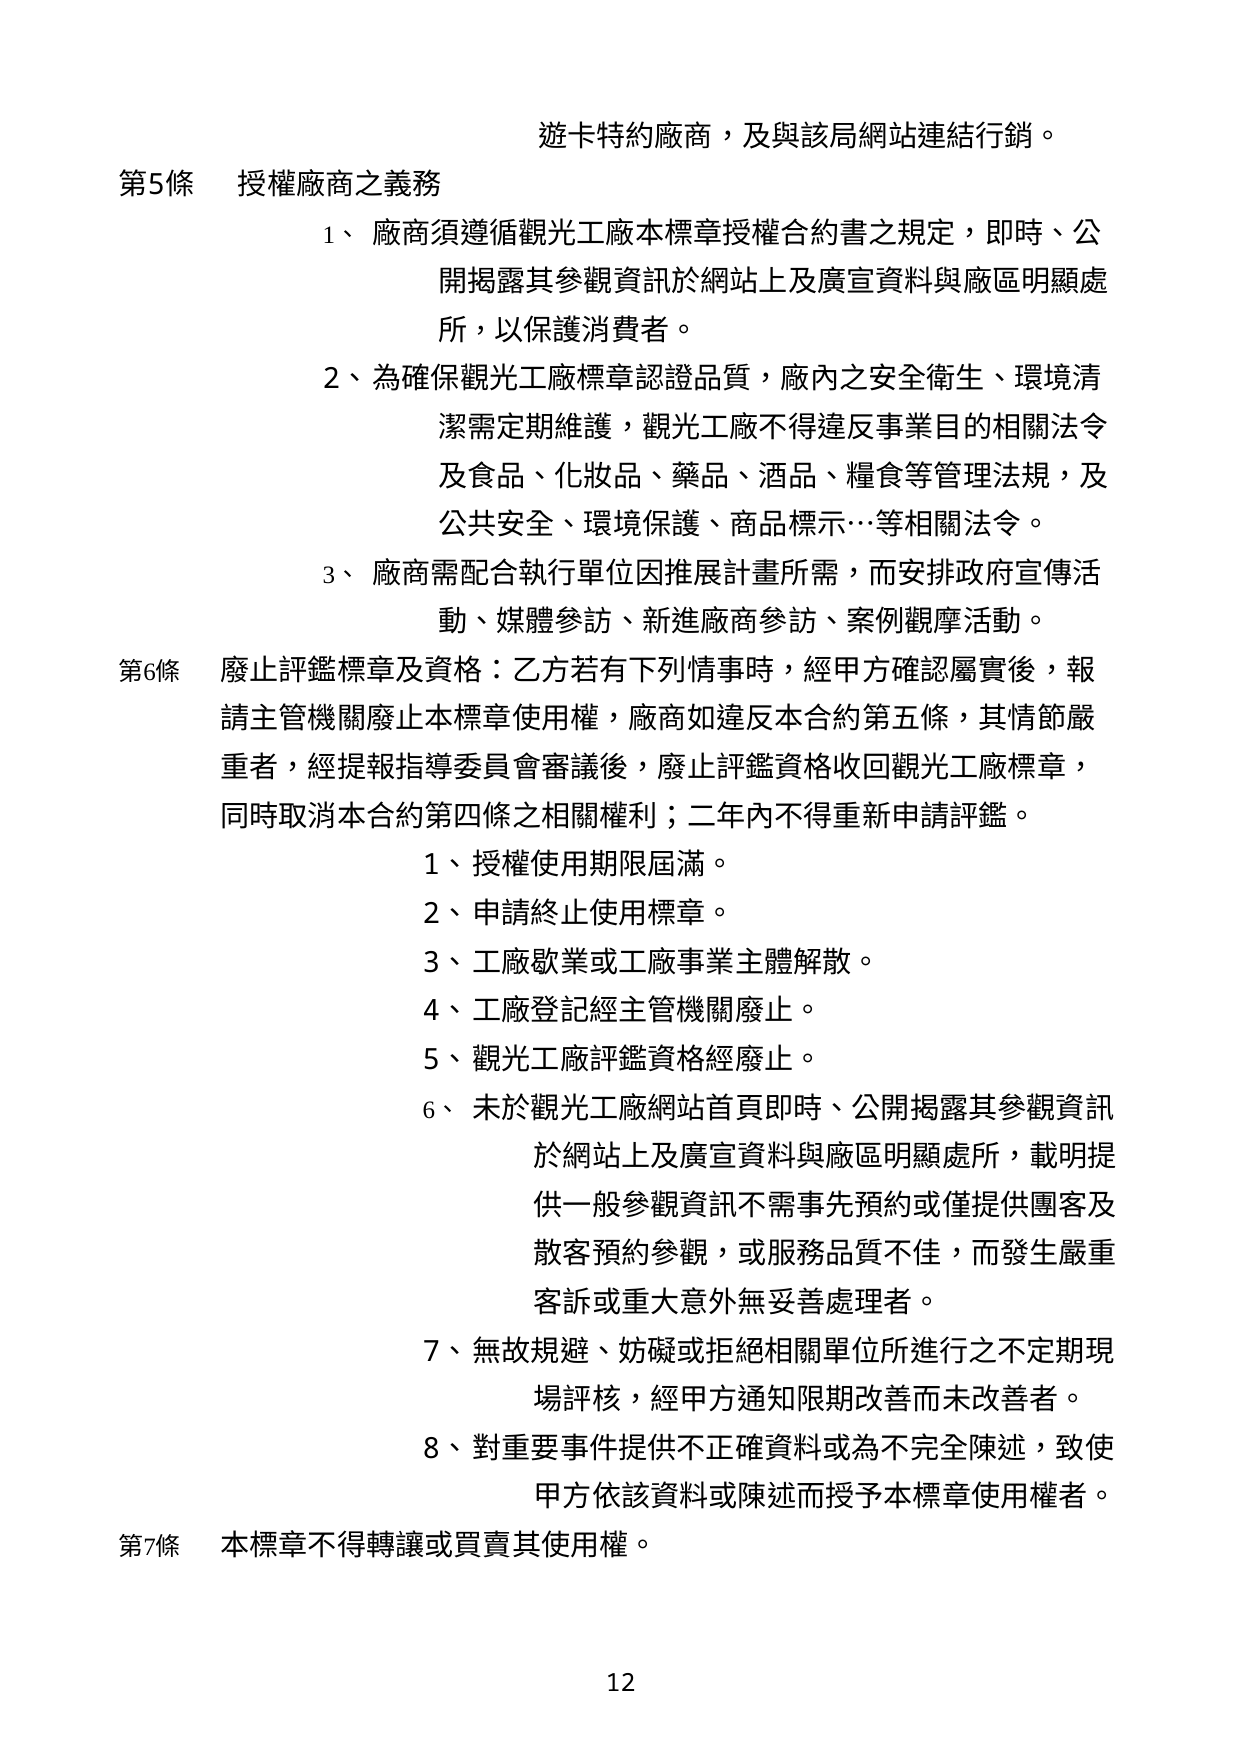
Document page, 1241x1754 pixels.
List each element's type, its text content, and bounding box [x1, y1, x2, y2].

list 廠商需配合執行單位因推展計畫所需，而安排政府宣傳活動、媒體參訪、新進廠商參訪、案例觀摩活動。 [322, 549, 1122, 640]
list 為確保觀光工廠標章認證品質，廠內之安全衛生、環境清潔需定期維護，觀光工廠不得違反事業目的相關法令及食品、化妝品、藥品、酒品、糧食等管理法規，及公共安全、環境保護、商品標示…等相關法令。 [322, 355, 1122, 543]
list 觀光工廠評鑑資格經廢止。 [422, 1036, 1122, 1078]
list 廠商須遵循觀光工廠本標章授權合約書之規定，即時、公開揭露其參觀資訊於網站上及廣宣資料與廠區明顯處所，以保護消費者。 [322, 209, 1122, 349]
list 遊卡特約廠商，及與該局網站連結行銷。 [424, 112, 1122, 154]
list 授權使用期限屆滿。 [422, 841, 1122, 883]
list 工廠登記經主管機關廢止。 [422, 987, 1122, 1029]
list 無故規避、妨礙或拒絕相關單位所進行之不定期現場評核，經甲方通知限期改善而未改善者。 [422, 1327, 1122, 1418]
list 授權廠商之義務 [118, 161, 1122, 203]
list 廢止評鑑標章及資格：乙方若有下列情事時，經甲方確認屬實後，報請主管機關廢止本標章使用權，廠商如違反本合約第五條，其情節嚴重者，經提報指導委員會審議後，廢止評鑑資格收回觀光工廠標章，同時取消本合約第四條之相關權利；二年內不得重新申請評鑑。 [118, 646, 1122, 834]
list 未於觀光工廠網站首頁即時、公開揭露其參觀資訊於網站上及廣宣資料與廠區明顯處所，載明提供一般參觀資訊不需事先預約或僅提供團客及散客預約參觀，或服務品質不佳，而發生嚴重客訴或重大意外無妥善處理者。 [422, 1084, 1122, 1321]
list 本標章不得轉讓或買賣其使用權。 [118, 1521, 1122, 1564]
list 申請終止使用標章。 [422, 889, 1122, 932]
list 對重要事件提供不正確資料或為不完全陳述，致使甲方依該資料或陳述而授予本標章使用權者。 [422, 1424, 1122, 1515]
list 工廠歇業或工廠事業主體解散。 [422, 938, 1122, 981]
